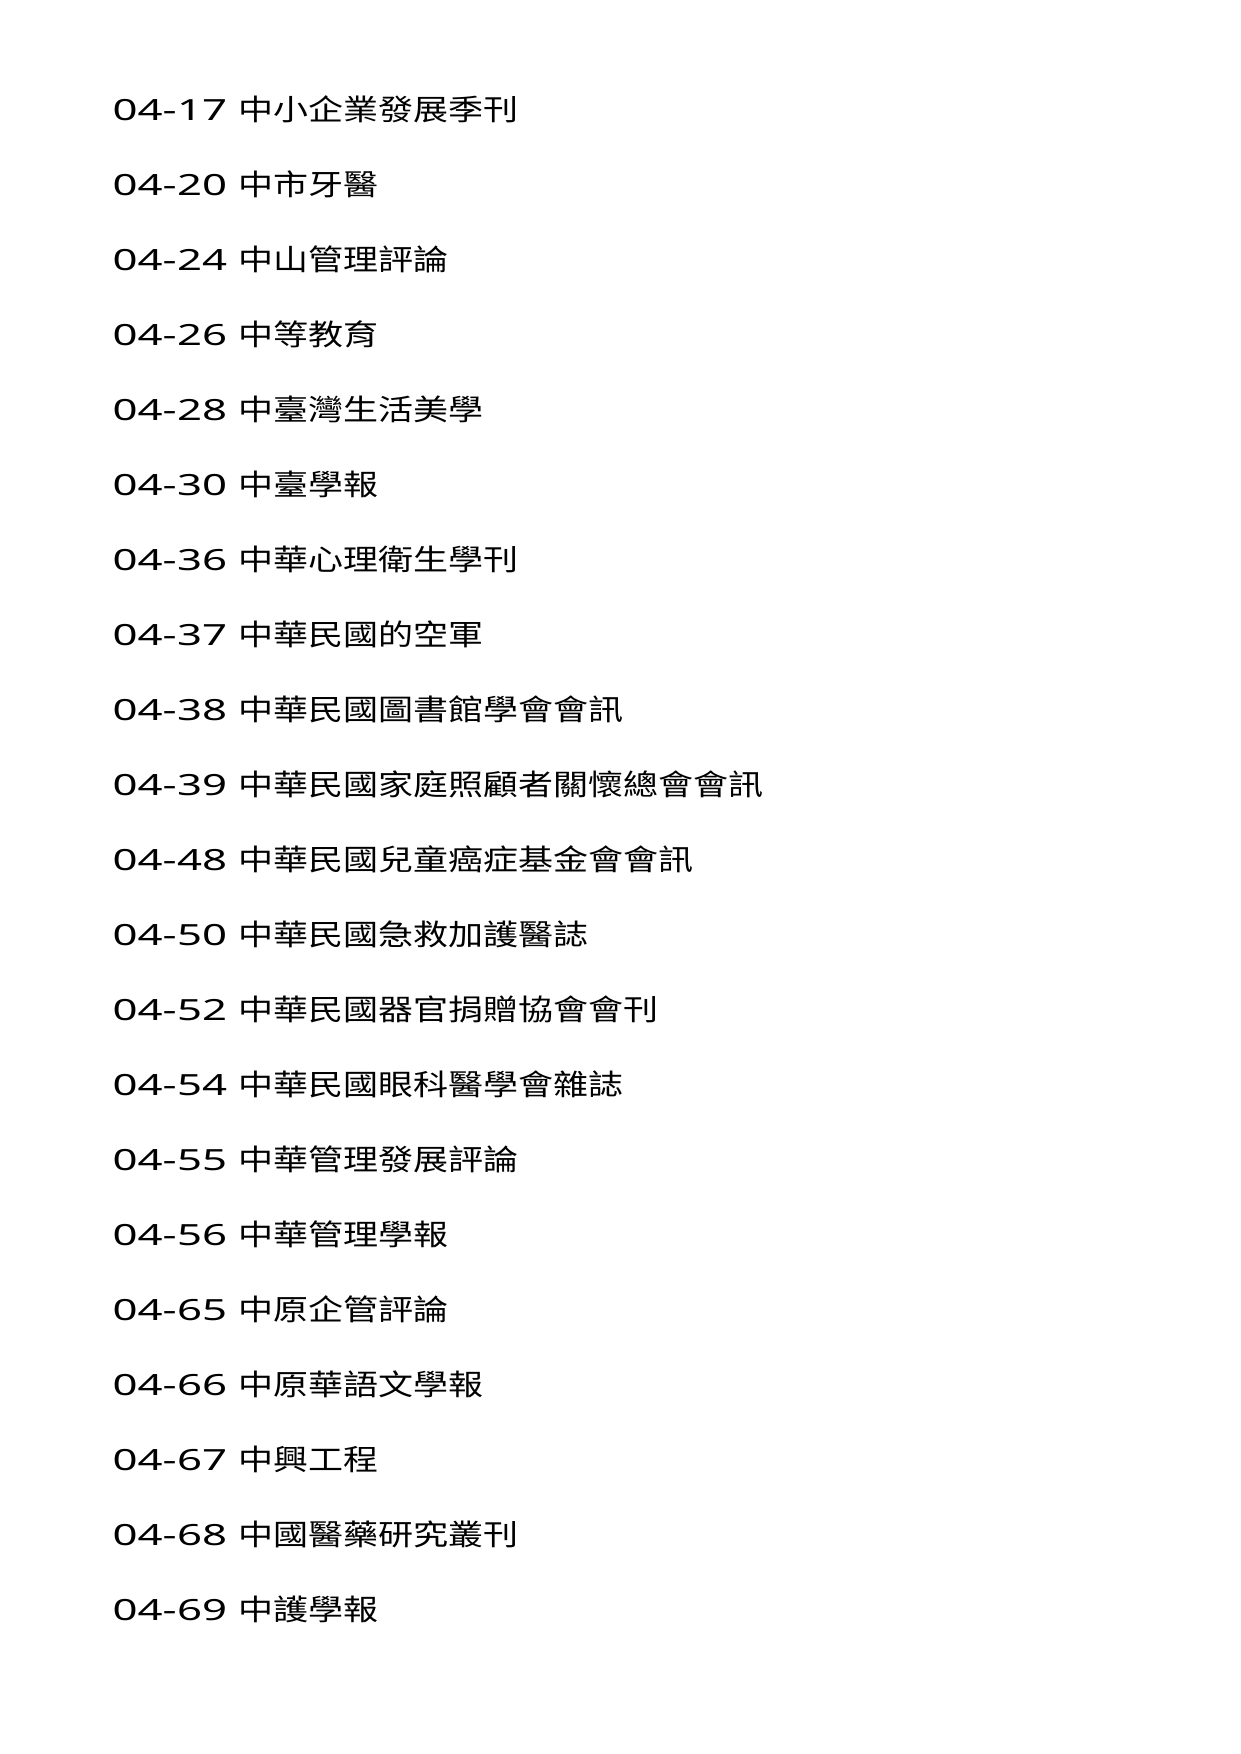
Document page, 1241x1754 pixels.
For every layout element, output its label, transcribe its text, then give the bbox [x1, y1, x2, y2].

text 04-36 中華心理衛生學刊 [112, 521, 1200, 596]
text 04-56 中華管理學報 [112, 1196, 1200, 1271]
text 04-37 中華民國的空軍 [112, 596, 1200, 671]
text 04-30 中臺學報 [112, 446, 1200, 521]
text 04-55 中華管理發展評論 [112, 1121, 1200, 1196]
text 04-54 中華民國眼科醫學會雜誌 [112, 1046, 1200, 1121]
text 04-39 中華民國家庭照顧者關懷總會會訊 [112, 746, 1200, 821]
text 04-65 中原企管評論 [112, 1271, 1200, 1346]
text 04-38 中華民國圖書館學會會訊 [112, 671, 1200, 746]
text 04-67 中興工程 [112, 1421, 1200, 1496]
text 04-68 中國醫藥研究叢刊 [112, 1496, 1200, 1571]
text 04-20 中市牙醫 [112, 146, 1200, 221]
text 04-69 中護學報 [112, 1571, 1200, 1646]
text 04-50 中華民國急救加護醫誌 [112, 896, 1200, 971]
text 04-52 中華民國器官捐贈協會會刊 [112, 971, 1200, 1046]
text 04-48 中華民國兒童癌症基金會會訊 [112, 821, 1200, 896]
text 04-66 中原華語文學報 [112, 1346, 1200, 1421]
text 04-28 中臺灣生活美學 [112, 371, 1200, 446]
text 04-17 中小企業發展季刊 [112, 71, 1200, 146]
text 04-24 中山管理評論 [112, 221, 1200, 296]
text 04-26 中等教育 [112, 296, 1200, 371]
